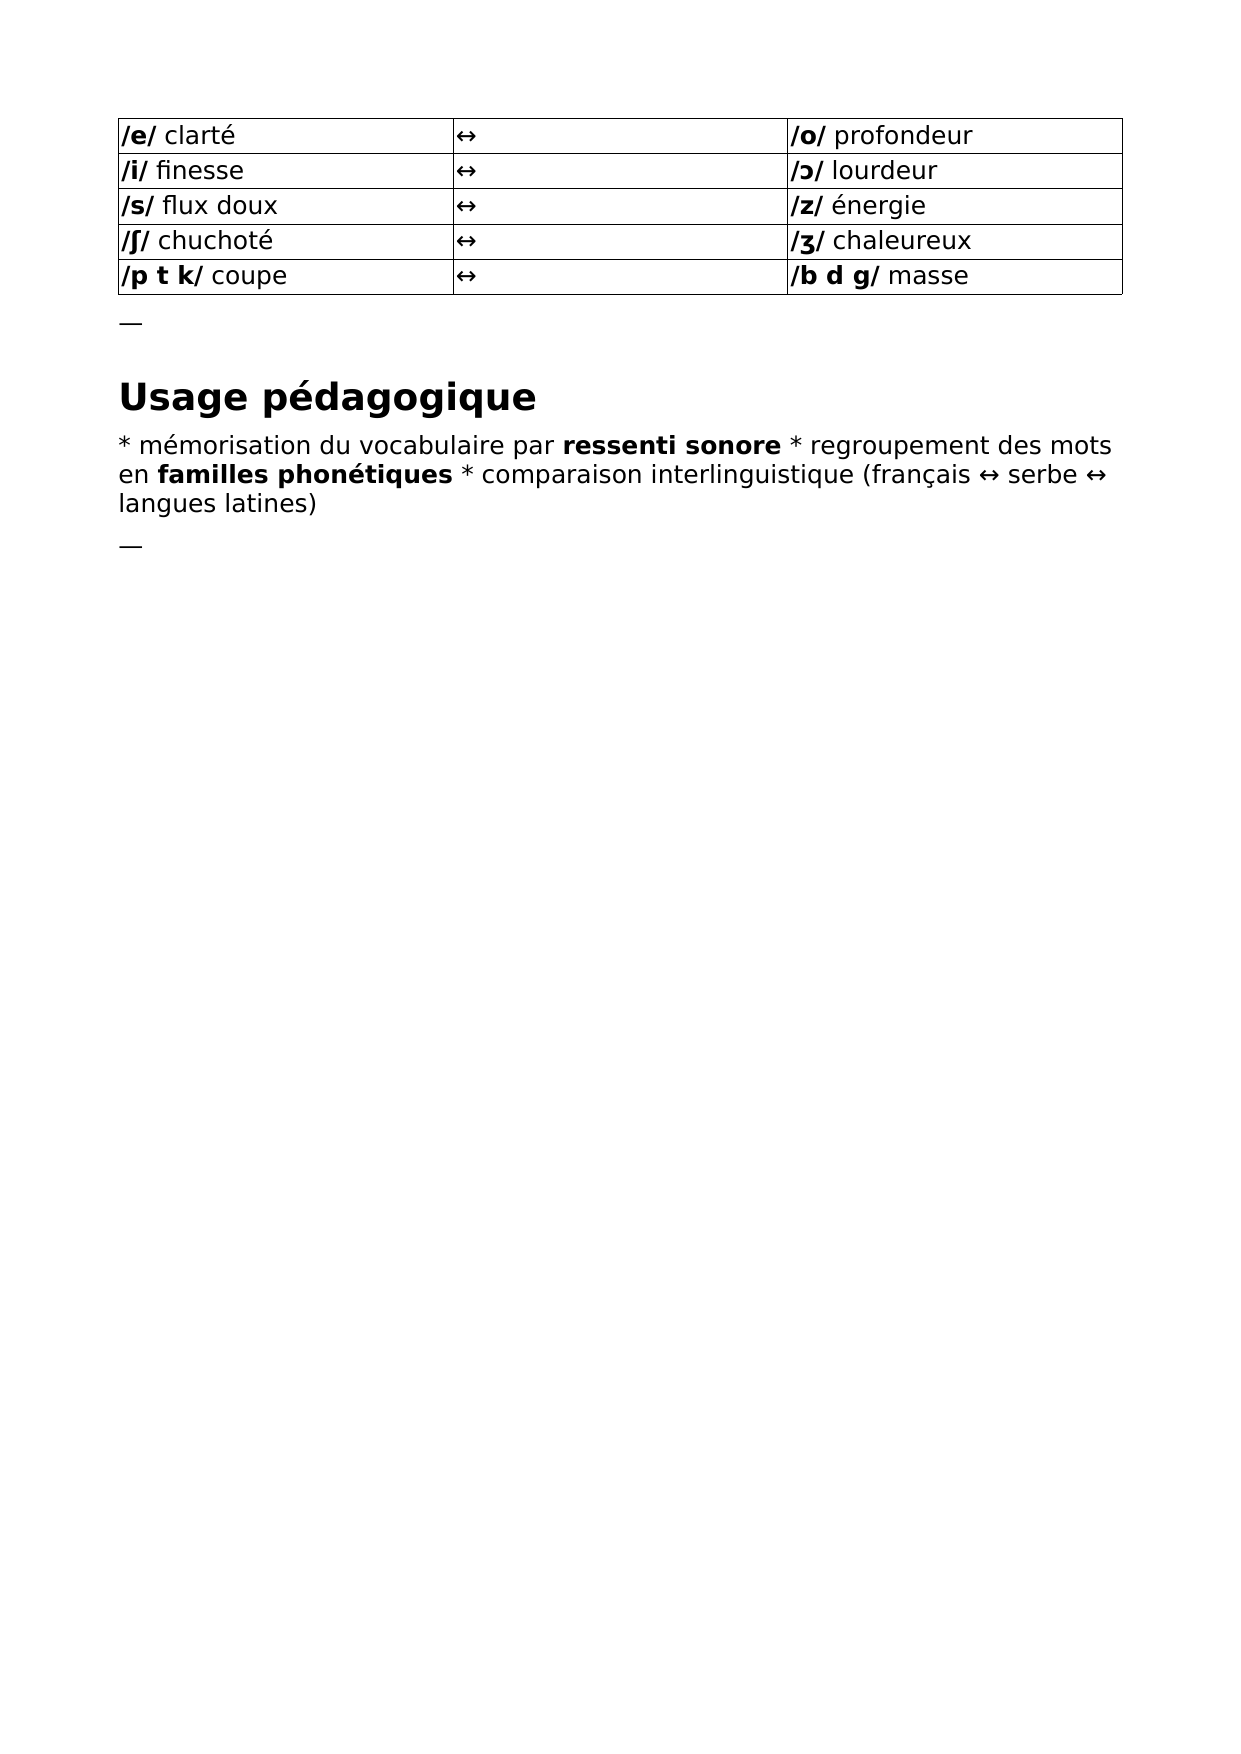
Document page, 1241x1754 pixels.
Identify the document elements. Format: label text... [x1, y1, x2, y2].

table_cell /s/ flux doux [119, 189, 453, 223]
table_cell /ʃ/ chuchoté [119, 225, 453, 258]
table_cell ↔ [454, 189, 787, 223]
table_cell /ʒ/ chaleureux [788, 225, 1122, 258]
table_cell /ɔ/ lourdeur [788, 154, 1122, 188]
table_cell ↔ [454, 260, 787, 294]
text — [118, 531, 1122, 561]
subtitle Usage pédagogique [118, 375, 1122, 419]
table_cell ↔ [454, 225, 787, 258]
table_cell /i/ finesse [119, 154, 453, 188]
table_cell /p t k/ coupe [119, 260, 453, 294]
table_cell /e/ clarté [119, 119, 453, 153]
table_cell /b d g/ masse [788, 260, 1122, 294]
table_cell ↔ [454, 119, 787, 153]
text * mémorisation du vocabulaire par ressenti sonore * regroupement des mots en familles phonétiques * comparaison interlinguistique (français ↔ serbe ↔ langues latines) [118, 431, 1122, 519]
table_cell ↔ [454, 154, 787, 188]
table_cell /z/ énergie [788, 189, 1122, 223]
table_cell /o/ profondeur [788, 119, 1122, 153]
text — [118, 308, 1122, 338]
